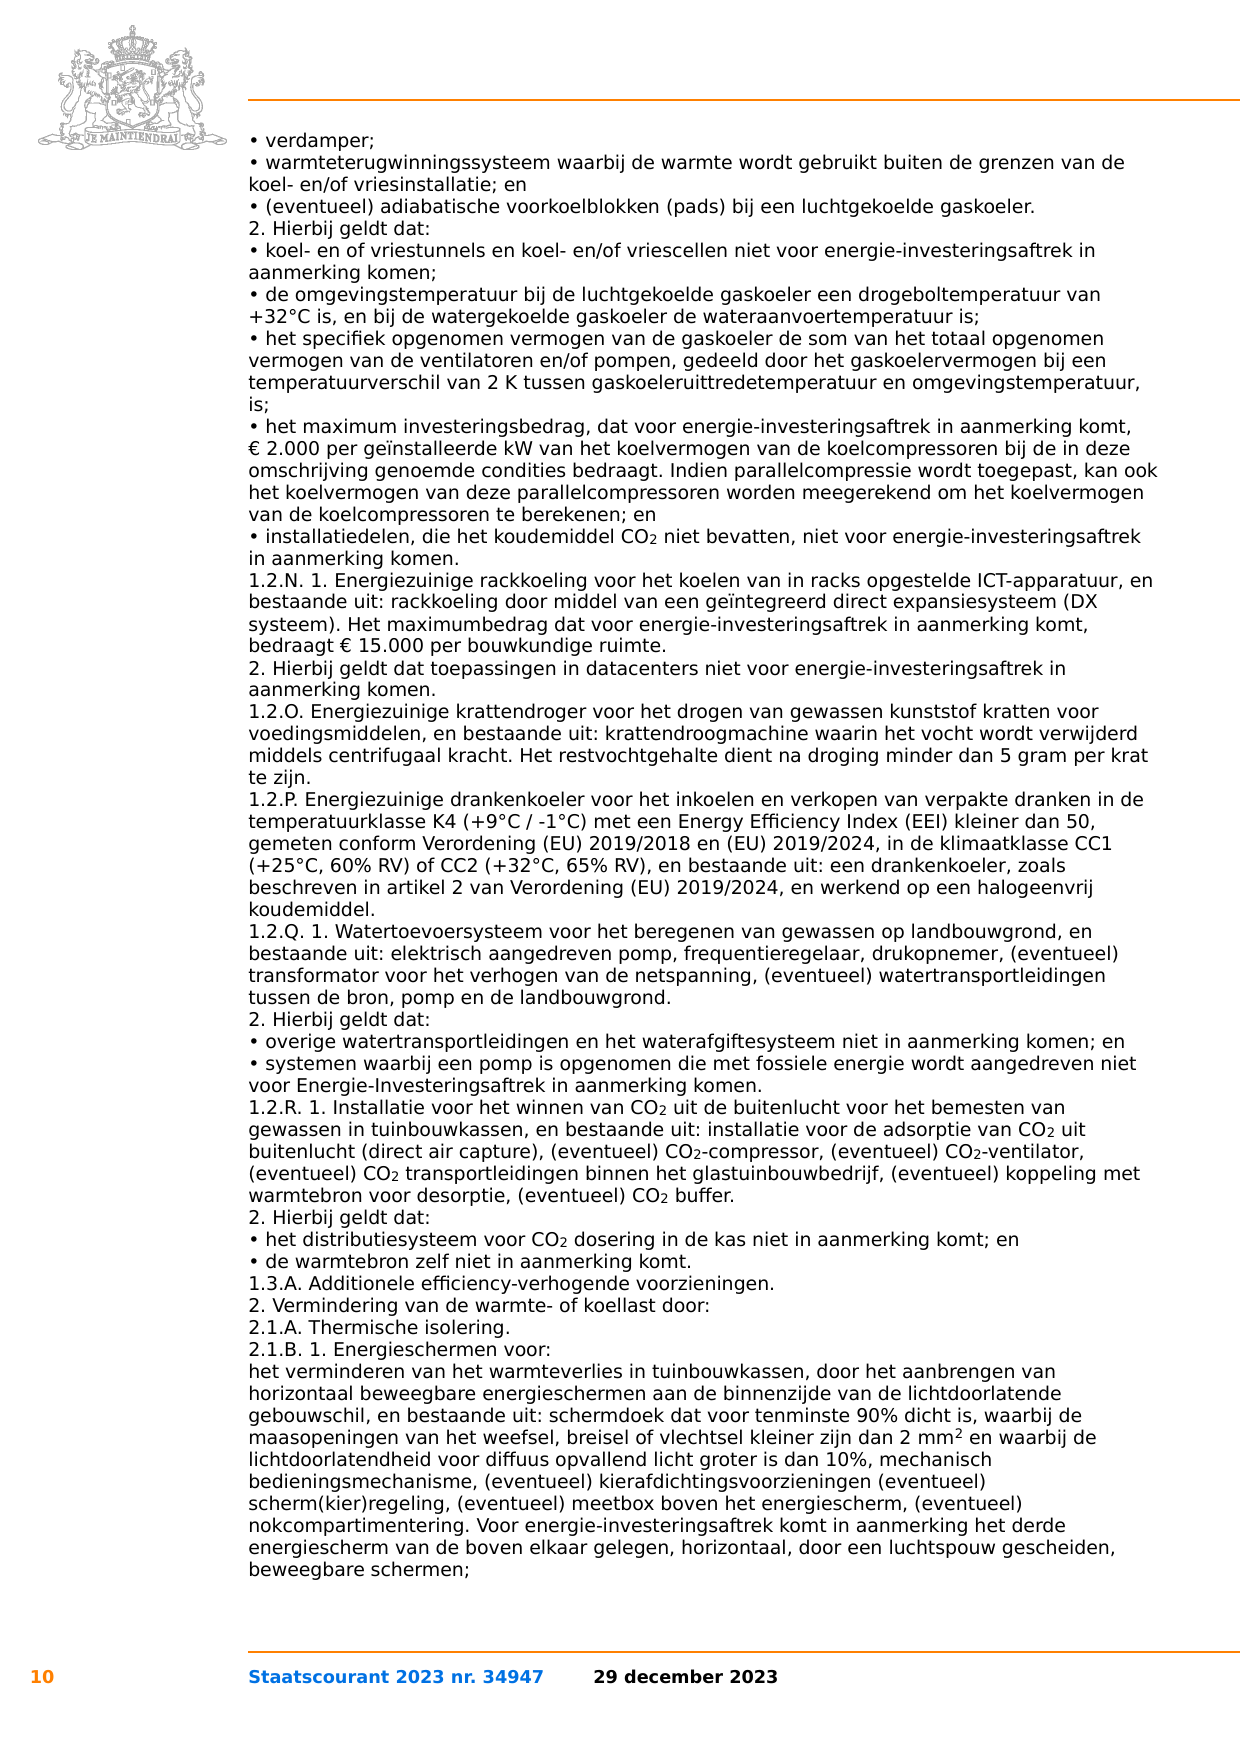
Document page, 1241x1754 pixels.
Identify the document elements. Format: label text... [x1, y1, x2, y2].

text • de warmtebron zelf niet in aanmerking komt. [248, 1251, 1163, 1273]
text 1.2.Q. 1. Watertoevoersysteem voor het beregenen van gewassen op landbouwgrond, en bestaande uit: elektrisch aangedreven pomp, frequentieregelaar, drukopnemer, (eventueel) transformator voor het verhogen van de netspanning, (eventueel) watertransportleidingen tussen de bron, pomp en de landbouwgrond. [248, 921, 1163, 1009]
text • installatiedelen, die het koudemiddel CO2 niet bevatten, niet voor energie-investeringsaftrek in aanmerking komen. [248, 526, 1163, 569]
picture [38, 25, 227, 150]
text • het distributiesysteem voor CO2 dosering in de kas niet in aanmerking komt; en [248, 1229, 1163, 1251]
text 2.1.B. 1. Energieschermen voor: [248, 1339, 1163, 1361]
text 2. Hierbij geldt dat: [248, 218, 1163, 240]
text 1.2.R. 1. Installatie voor het winnen van CO2 uit de buitenlucht voor het bemesten van gewassen in tuinbouwkassen, en bestaande uit: installatie voor de adsorptie van CO2 uit buitenlucht (direct air capture), (eventueel) CO2-compressor, (eventueel) CO2-ventilator, (eventueel) CO2 transportleidingen binnen het glastuinbouwbedrijf, (eventueel) koppeling met warmtebron voor desorptie, (eventueel) CO2 buffer. [248, 1097, 1163, 1207]
text • warmteterugwinningssysteem waarbij de warmte wordt gebruikt buiten de grenzen van de koel- en/of vriesinstallatie; en [248, 152, 1163, 196]
text 2.1.A. Thermische isolering. [248, 1317, 1163, 1339]
text • verdamper; [248, 130, 1163, 152]
text 1.2.N. 1. Energiezuinige rackkoeling voor het koelen van in racks opgestelde ICT-apparatuur, en bestaande uit: rackkoeling door middel van een geïntegreerd direct expansiesysteem (DX systeem). Het maximumbedrag dat voor energie-investeringsaftrek in aanmerking komt, bedraagt € 15.000 per bouwkundige ruimte. [248, 569, 1163, 657]
text • overige watertransportleidingen en het waterafgiftesysteem niet in aanmerking komen; en [248, 1031, 1163, 1053]
text 2. Hierbij geldt dat toepassingen in datacenters niet voor energie-investeringsaftrek in aanmerking komen. [248, 657, 1163, 701]
text • het specifiek opgenomen vermogen van de gaskoeler de som van het totaal opgenomen vermogen van de ventilatoren en/of pompen, gedeeld door het gaskoelervermogen bij een temperatuurverschil van 2 K tussen gaskoeleruittredetemperatuur en omgevingstemperatuur, is; [248, 328, 1163, 416]
text • koel- en of vriestunnels en koel- en/of vriescellen niet voor energie-investeringsaftrek in aanmerking komen; [248, 240, 1163, 284]
text 2. Hierbij geldt dat: [248, 1207, 1163, 1229]
text 1.2.P. Energiezuinige drankenkoeler voor het inkoelen en verkopen van verpakte dranken in de temperatuurklasse K4 (+9°C / -1°C) met een Energy Efficiency Index (EEI) kleiner dan 50, gemeten conform Verordening (EU) 2019/2018 en (EU) 2019/2024, in de klimaatklasse CC1 (+25°C, 60% RV) of CC2 (+32°C, 65% RV), en bestaande uit: een drankenkoeler, zoals beschreven in artikel 2 van Verordening (EU) 2019/2024, en werkend op een halogeenvrij koudemiddel. [248, 789, 1163, 921]
text 2. Hierbij geldt dat: [248, 1009, 1163, 1031]
text 1.2.O. Energiezuinige krattendroger voor het drogen van gewassen kunststof kratten voor voedingsmiddelen, en bestaande uit: krattendroogmachine waarin het vocht wordt verwijderd middels centrifugaal kracht. Het restvochtgehalte dient na droging minder dan 5 gram per krat te zijn. [248, 701, 1163, 789]
text • het maximum investeringsbedrag, dat voor energie-investeringsaftrek in aanmerking komt, € 2.000 per geïnstalleerde kW van het koelvermogen van de koelcompressoren bij de in deze omschrijving genoemde condities bedraagt. Indien parallelcompressie wordt toegepast, kan ook het koelvermogen van deze parallelcompressoren worden meegerekend om het koelvermogen van de koelcompressoren te berekenen; en [248, 416, 1163, 526]
text 2. Vermindering van de warmte- of koellast door: [248, 1295, 1163, 1317]
text het verminderen van het warmteverlies in tuinbouwkassen, door het aanbrengen van horizontaal beweegbare energieschermen aan de binnenzijde van de lichtdoorlatende gebouwschil, en bestaande uit: schermdoek dat voor tenminste 90% dicht is, waarbij de maasopeningen van het weefsel, breisel of vlechtsel kleiner zijn dan 2 mm2 en waarbij de lichtdoorlatendheid voor diffuus opvallend licht groter is dan 10%, mechanisch bedieningsmechanisme, (eventueel) kierafdichtingsvoorzieningen (eventueel) scherm(kier)regeling, (eventueel) meetbox boven het energiescherm, (eventueel) nokcompartimentering. Voor energie-investeringsaftrek komt in aanmerking het derde energiescherm van de boven elkaar gelegen, horizontaal, door een luchtspouw gescheiden, beweegbare schermen; [248, 1361, 1163, 1581]
text • systemen waarbij een pomp is opgenomen die met fossiele energie wordt aangedreven niet voor Energie-Investeringsaftrek in aanmerking komen. [248, 1053, 1163, 1097]
text • (eventueel) adiabatische voorkoelblokken (pads) bij een luchtgekoelde gaskoeler. [248, 196, 1163, 218]
text • de omgevingstemperatuur bij de luchtgekoelde gaskoeler een drogeboltemperatuur van +32°C is, en bij de watergekoelde gaskoeler de wateraanvoertemperatuur is; [248, 284, 1163, 328]
text 1.3.A. Additionele efficiency-verhogende voorzieningen. [248, 1273, 1163, 1295]
